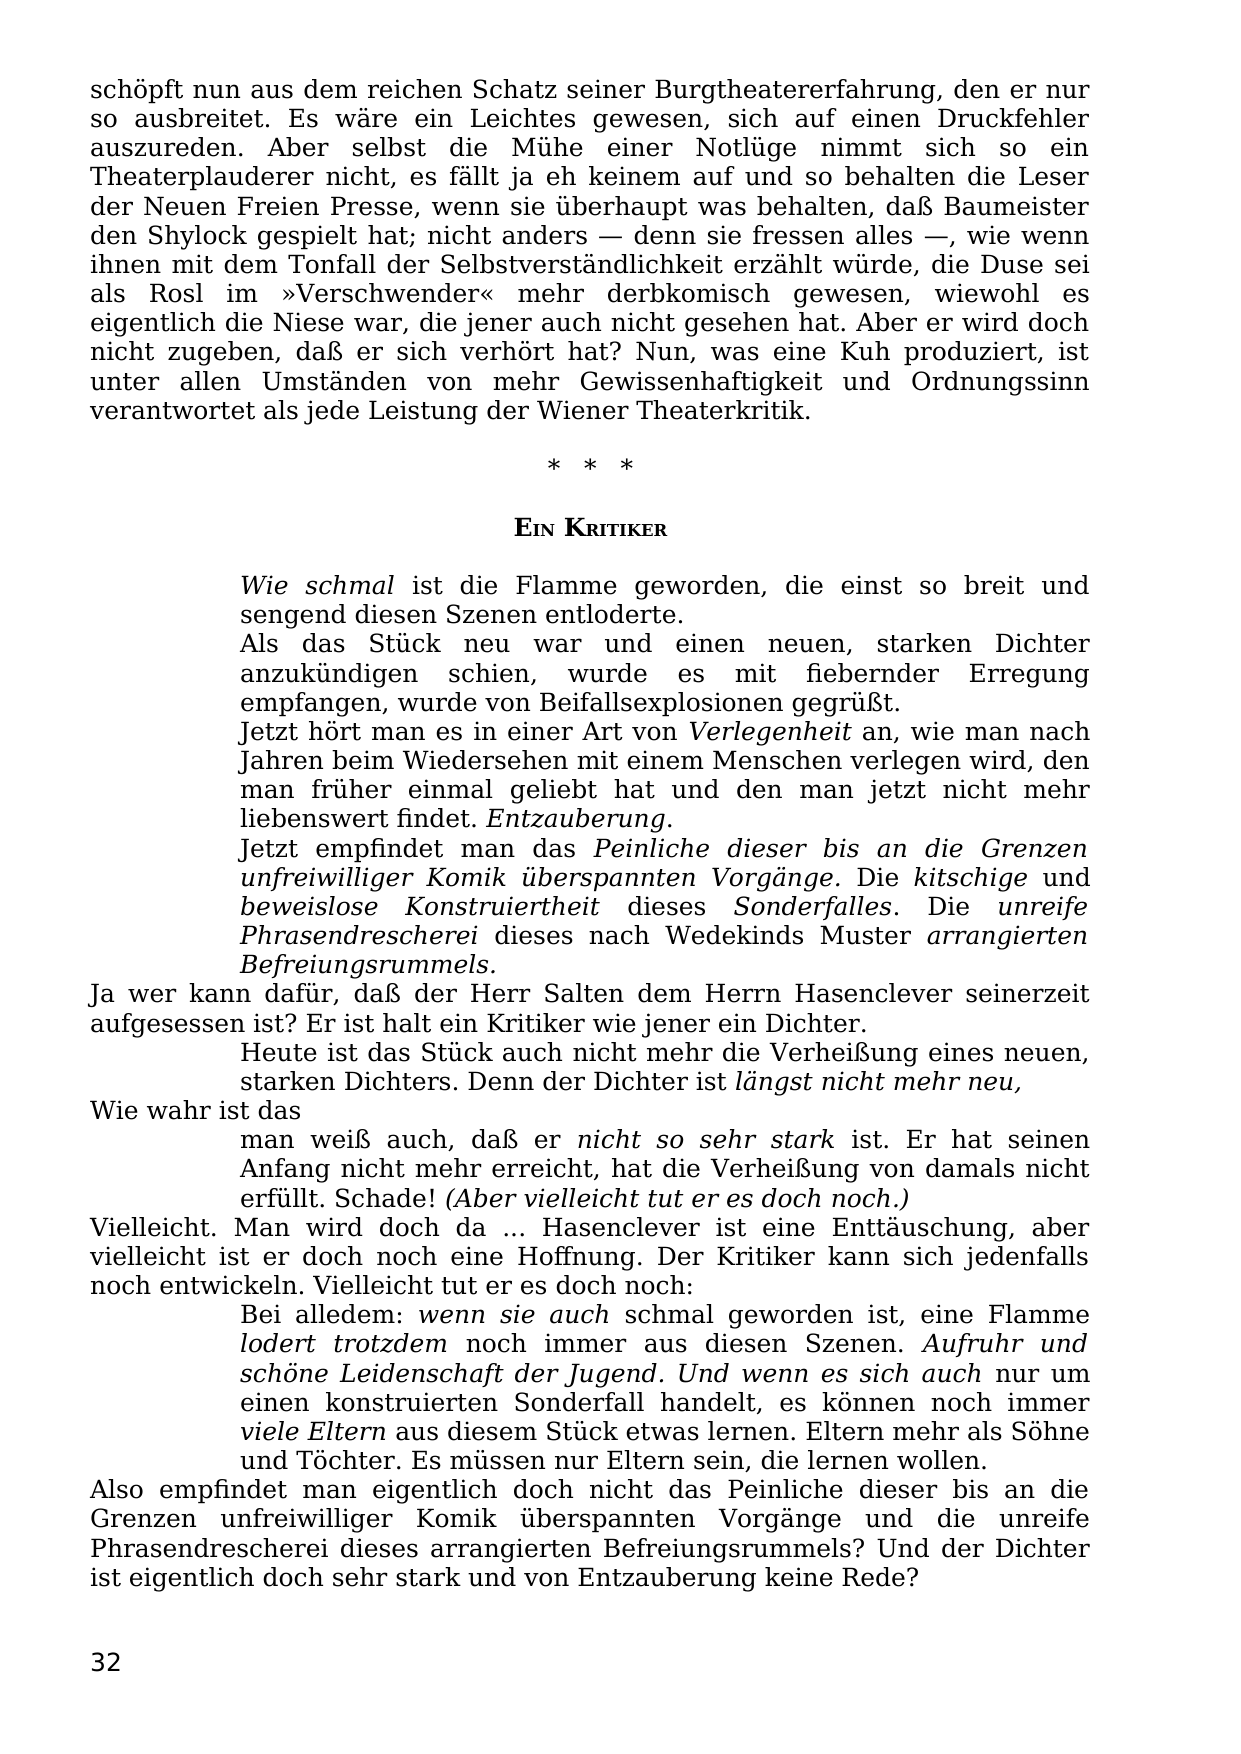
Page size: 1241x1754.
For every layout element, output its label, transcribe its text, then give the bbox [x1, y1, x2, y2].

text Also empfindet man eigentlich doch nicht das Peinliche dieser bis an die Grenzen unfreiwilliger Komik überspannten Vorgänge und die unreife Phrasendrescherei dieses arrangierten Befreiungsrummels? Und der Dichter ist eigentlich doch sehr stark und von Entzauberung keine Rede? [90, 1475, 1091, 1592]
text man weiß auch, daß er nicht so sehr stark ist. Er hat seinen Anfang nicht mehr erreicht, hat die Verheißung von damals nicht erfüllt. Schade! (Aber vielleicht tut er es doch noch.) [240, 1125, 1091, 1213]
text Jetzt empfindet man das Peinliche dieser bis an die Grenzen unfreiwilliger Komik überspannten Vorgänge. Die kitschige und beweislose Konstruiertheit dieses Sonderfalles. Die unreife Phrasendrescherei dieses nach Wedekinds Muster arrangierten Befreiungsrummels. [240, 834, 1091, 979]
text Als das Stück neu war und einen neuen, starken Dichter anzukündigen schien, wurde es mit fiebernder Erregung empfangen, wurde von Beifallsexplosionen gegrüßt. [240, 629, 1091, 717]
text schöpft nun aus dem reichen Schatz seiner Burgtheatererfahrung, den er nur so ausbreitet. Es wäre ein Leichtes gewesen, sich auf einen Druckfehler auszureden. Aber selbst die Mühe einer Notlüge nimmt sich so ein Theaterplauderer nicht, es fällt ja eh keinem auf und so behalten die Leser der Neuen Freien Presse, wenn sie überhaupt was behalten, daß Baumeister den Shylock gespielt hat; nicht anders — denn sie fressen alles —, wie wenn ihnen mit dem Tonfall der Selbstverständlichkeit erzählt würde, die Duse sei als Rosl im »Ver­schwen­der« mehr derbkomisch gewesen, wiewohl es eigentlich die Niese war, die jener auch nicht gesehen hat. Aber er wird doch nicht zugeben, daß er sich verhört hat? Nun, was eine Kuh produziert, ist unter allen Umständen von mehr Gewissenhaftigkeit und Ordnungssinn verantwortet als jede Leistung der Wiener Theaterkritik. [90, 75, 1091, 425]
text Heute ist das Stück auch nicht mehr die Verheißung eines neuen, starken Dichters. Denn der Dichter ist längst nicht mehr neu, [240, 1038, 1091, 1096]
text Jetzt hört man es in einer Art von Verlegenheit an, wie man nach Jahren beim Wiedersehen mit einem Menschen verlegen wird, den man früher einmal geliebt hat und den man jetzt nicht mehr liebenswert findet. Entzauberung. [240, 717, 1091, 834]
text Vielleicht. Man wird doch da ... Hasenclever ist eine Enttäuschung, aber vielleicht ist er doch noch eine Hoffnung. Der Kritiker kann sich jedenfalls noch entwickeln. Vielleicht tut er es doch noch: [90, 1213, 1091, 1300]
text Ja wer kann dafür, daß der Herr Salten dem Herrn Hasenclever seinerzeit aufgesessen ist? Er ist halt ein Kritiker wie jener ein Dichter. [90, 979, 1091, 1038]
text Bei alledem: wenn sie auch schmal geworden ist, eine Flamme lodert trotzdem noch immer aus diesen Szenen. Aufruhr und schöne Leidenschaft der Jugend. Und wenn es sich auch nur um einen konstruierten Sonderfall handelt, es können noch immer viele Eltern aus diesem Stück etwas lernen. Eltern mehr als Söhne und Töchter. Es müssen nur Eltern sein, die lernen wollen. [240, 1300, 1091, 1475]
text Wie wahr ist das [90, 1096, 1091, 1125]
text Wie schmal ist die Flamme geworden, die einst so breit und sengend diesen Szenen entloderte. [240, 571, 1091, 629]
text Ein Kritiker [90, 513, 1091, 542]
text * * * [90, 454, 1091, 483]
